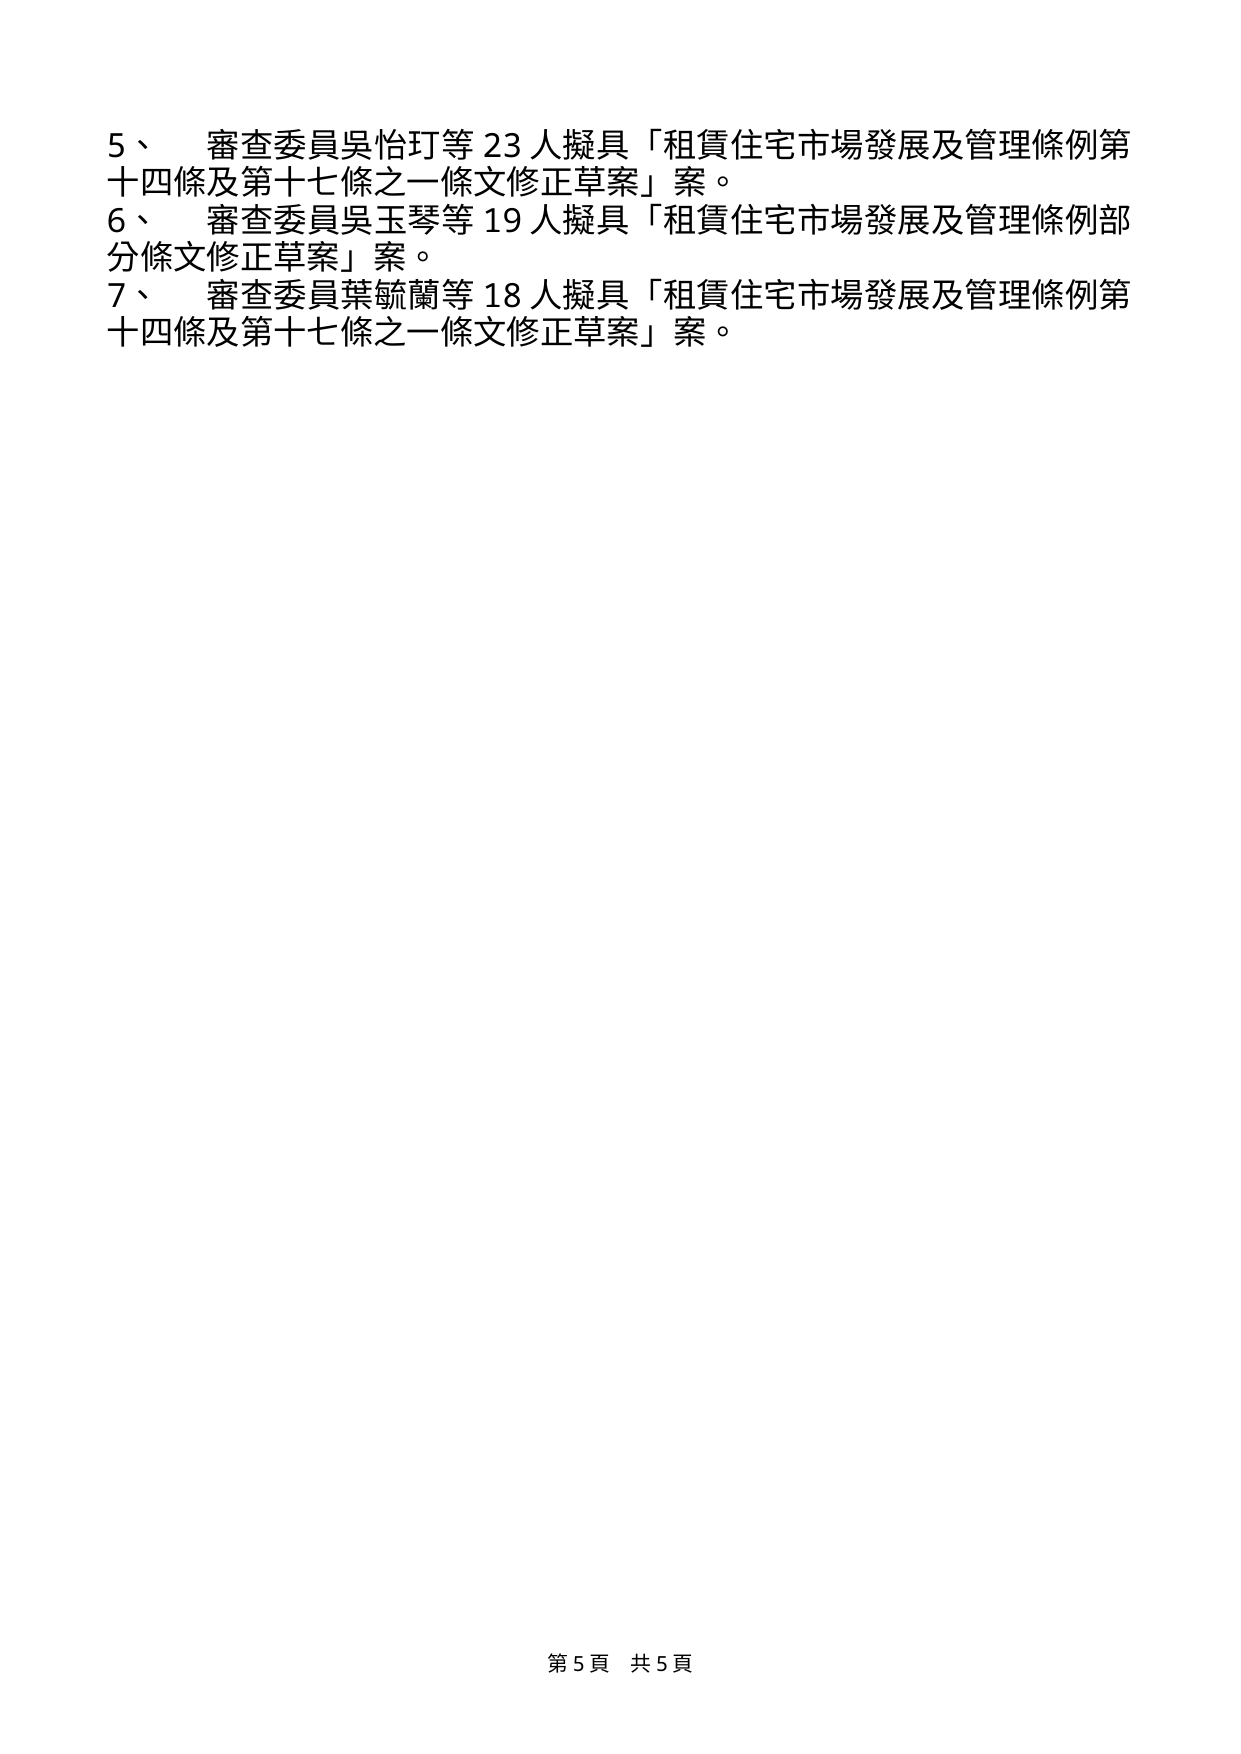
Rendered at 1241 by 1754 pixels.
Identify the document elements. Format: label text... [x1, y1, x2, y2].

list 審查委員吳怡玎等23人擬具「租賃住宅市場發展及管理條例第十四條及第十七條之一條文修正草案」案。 [106, 127, 1134, 202]
list 審查委員吳玉琴等19人擬具「租賃住宅市場發展及管理條例部分條文修正草案」案。 [106, 202, 1134, 277]
list 審查委員葉毓蘭等18人擬具「租賃住宅市場發展及管理條例第十四條及第十七條之一條文修正草案」案。 [106, 277, 1134, 352]
